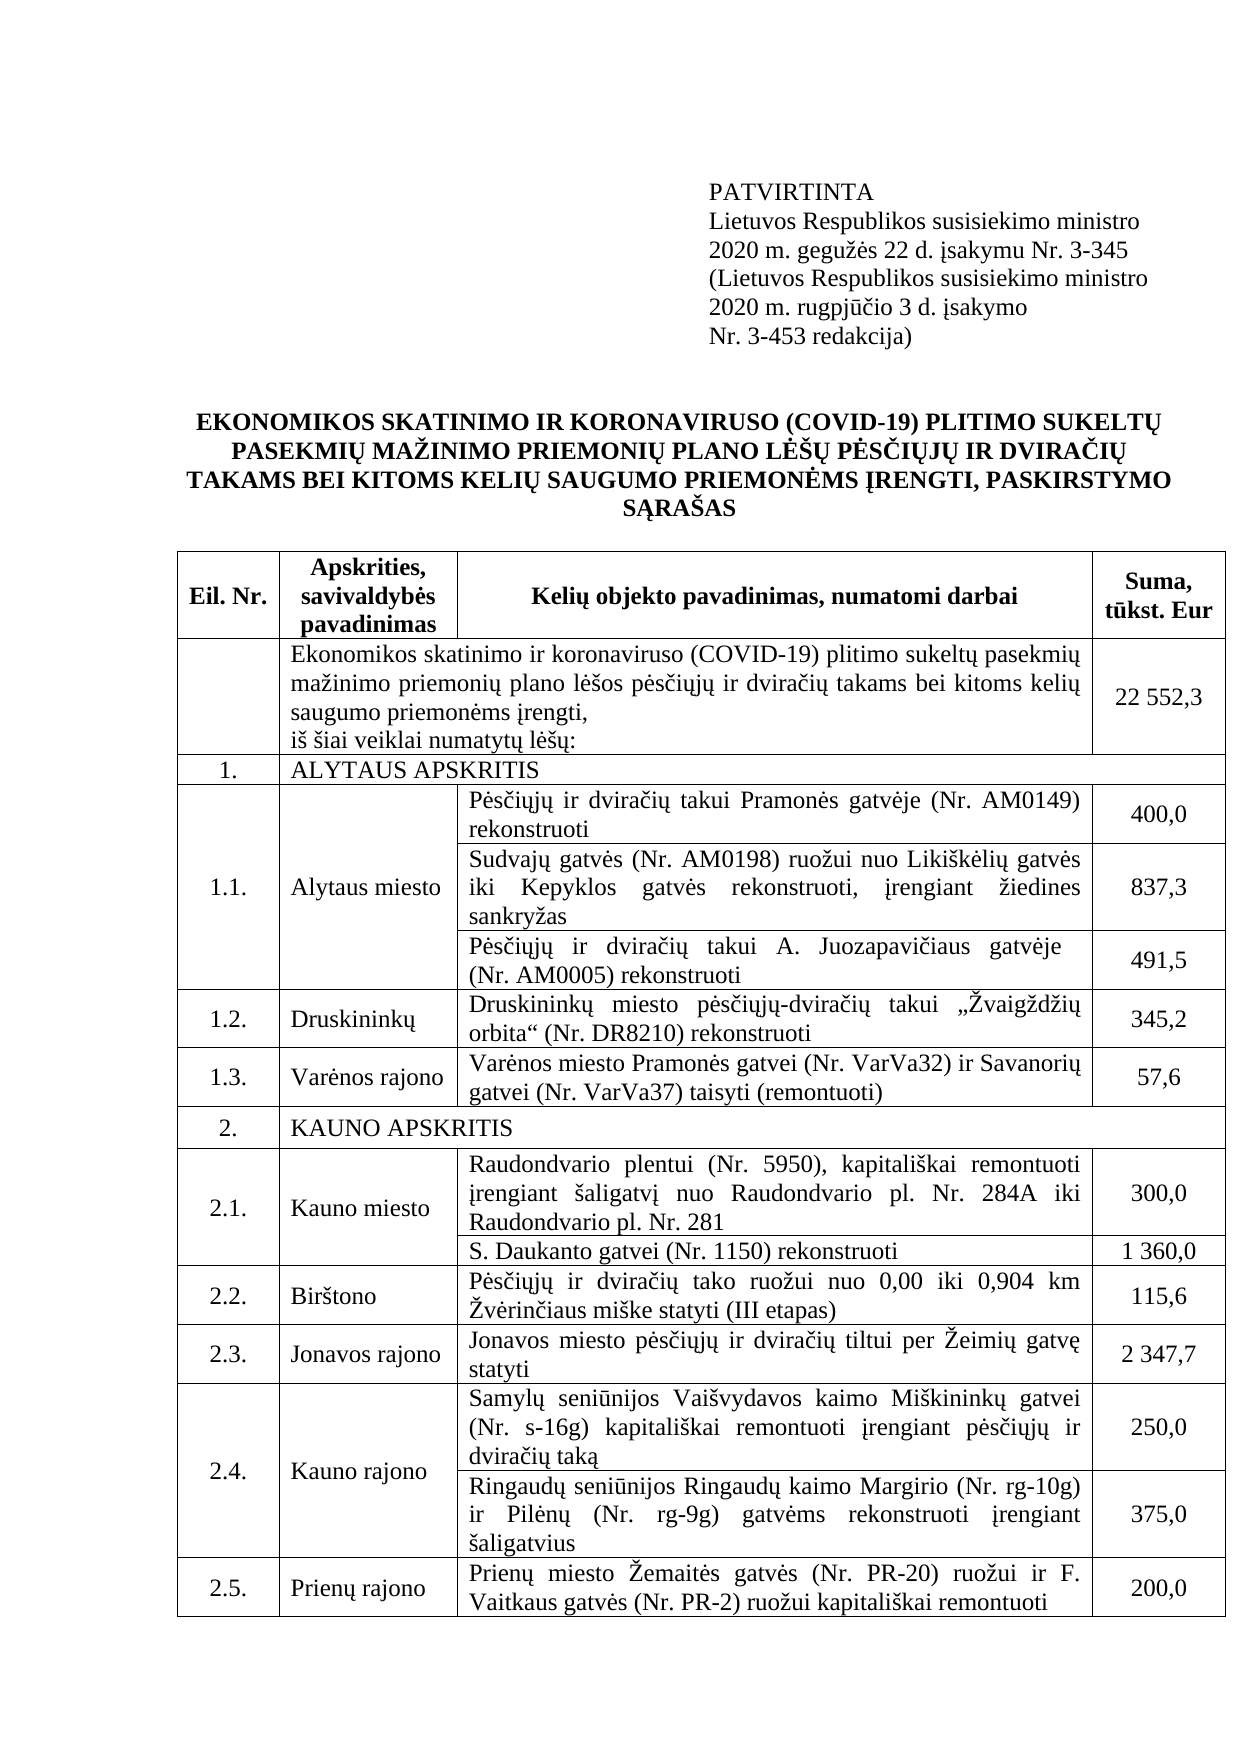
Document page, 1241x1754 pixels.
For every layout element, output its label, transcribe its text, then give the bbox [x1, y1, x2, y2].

table_cell Prienų rajono [280, 1558, 457, 1616]
table_cell Ringaudų seniūnijos Ringaudų kaimo Margirio (Nr. rg-10g) ir Pilėnų (Nr. rg-9g) gatvėms rekonstruoti įrengiant šaligatvius [458, 1471, 1092, 1557]
table_cell Kauno miesto [280, 1149, 457, 1265]
text PATVIRTINTA [709, 177, 1181, 206]
table_cell 250,0 [1093, 1384, 1225, 1470]
table_cell 1.3. [178, 1048, 279, 1106]
text 2020 m. gegužės 22 d. įsakymu Nr. 3-345 [709, 235, 1181, 263]
table_cell ALYTAUS APSKRITIS [280, 755, 1225, 784]
table_header Eil. Nr. [178, 552, 279, 638]
text EKONOMIKOS SKATINIMO IR KORONAVIRUSO (COVID-19) PLITIMO SUKELTŲ PASEKMIŲ MAŽINIMO PRIEMONIŲ PLANO LĖŠŲ PĖSČIŲJŲ IR DVIRAČIŲ TAKAMS BEI KITOMS KELIŲ SAUGUMO PRIEMONĖMS ĮRENGTI, PASKIRSTYMO SĄRAŠAS [177, 407, 1181, 522]
table_cell [178, 639, 279, 754]
table_cell 2.1. [178, 1149, 279, 1265]
table_cell 1.2. [178, 990, 279, 1047]
table_cell Pėsčiųjų ir dviračių takui A. Juozapavičiaus gatvėje (Nr. AM0005) rekonstruoti [458, 931, 1092, 988]
table_cell KAUNO APSKRITIS [280, 1107, 1225, 1148]
text Lietuvos Respublikos susisiekimo ministro [709, 206, 1181, 235]
table_cell Jonavos rajono [280, 1325, 457, 1382]
table_cell 2 347,7 [1093, 1325, 1225, 1382]
table_cell Pėsčiųjų ir dviračių tako ruožui nuo 0,00 iki 0,904 km Žvėrinčiaus miške statyti (III etapas) [458, 1266, 1092, 1324]
table_cell 2.5. [178, 1558, 279, 1616]
table_cell 1 360,0 [1093, 1236, 1225, 1265]
table_cell 345,2 [1093, 990, 1225, 1047]
table_cell 1.1. [178, 785, 279, 988]
table_cell 2.3. [178, 1325, 279, 1382]
table_cell 2. [178, 1107, 279, 1148]
table_cell 2.4. [178, 1384, 279, 1557]
table_cell 375,0 [1093, 1471, 1225, 1557]
table_cell 2.2. [178, 1266, 279, 1324]
table_cell S. Daukanto gatvei (Nr. 1150) rekonstruoti [458, 1236, 1092, 1265]
table_cell 57,6 [1093, 1048, 1225, 1106]
table_cell 400,0 [1093, 785, 1225, 843]
table_cell Prienų miesto Žemaitės gatvės (Nr. PR-20) ruožui ir F. Vaitkaus gatvės (Nr. PR-2) ruožui kapitališkai remontuoti [458, 1558, 1092, 1616]
table_cell Varėnos miesto Pramonės gatvei (Nr. VarVa32) ir Savanorių gatvei (Nr. VarVa37) taisyti (remontuoti) [458, 1048, 1092, 1106]
text (Lietuvos Respublikos susisiekimo ministro [709, 263, 1181, 292]
table_header Kelių objekto pavadinimas, numatomi darbai [458, 552, 1092, 638]
table_cell Sudvajų gatvės (Nr. AM0198) ruožui nuo Likiškėlių gatvės iki Kepyklos gatvės rekonstruoti, įrengiant žiedines sankryžas [458, 844, 1092, 930]
table_cell Birštono [280, 1266, 457, 1324]
table_cell 491,5 [1093, 931, 1225, 988]
table_cell 1. [178, 755, 279, 784]
table_cell Pėsčiųjų ir dviračių takui Pramonės gatvėje (Nr. AM0149) rekonstruoti [458, 785, 1092, 843]
table_cell 300,0 [1093, 1149, 1225, 1235]
table_cell 115,6 [1093, 1266, 1225, 1324]
table_cell Druskininkų miesto pėsčiųjų-dviračių takui „Žvaigždžių orbita“ (Nr. DR8210) rekonstruoti [458, 990, 1092, 1047]
table_cell Alytaus miesto [280, 785, 457, 988]
table_header Suma, tūkst. Eur [1093, 552, 1225, 638]
table_cell 837,3 [1093, 844, 1225, 930]
table_cell Samylų seniūnijos Vaišvydavos kaimo Miškininkų gatvei (Nr. s-16g) kapitališkai remontuoti įrengiant pėsčiųjų ir dviračių taką [458, 1384, 1092, 1470]
table_cell Ekonomikos skatinimo ir koronaviruso (COVID-19) plitimo sukeltų pasekmių mažinimo priemonių plano lėšos pėsčiųjų ir dviračių takams bei kitoms kelių saugumo priemonėms įrengti, iš šiai veiklai numatytų lėšų: [280, 639, 1092, 754]
table_cell Kauno rajono [280, 1384, 457, 1557]
table_cell Druskininkų [280, 990, 457, 1047]
table_cell Varėnos rajono [280, 1048, 457, 1106]
table_cell 200,0 [1093, 1558, 1225, 1616]
table_cell Jonavos miesto pėsčiųjų ir dviračių tiltui per Žeimių gatvę statyti [458, 1325, 1092, 1382]
table_cell Raudondvario plentui (Nr. 5950), kapitališkai remontuoti įrengiant šaligatvį nuo Raudondvario pl. Nr. 284A iki Raudondvario pl. Nr. 281 [458, 1149, 1092, 1235]
text 2020 m. rugpjūčio 3 d. įsakymo [709, 292, 1181, 321]
text Nr. 3-453 redakcija) [709, 321, 1181, 350]
table_cell 22 552,3 [1093, 639, 1225, 754]
table_header Apskrities, savivaldybės pavadinimas [280, 552, 457, 638]
